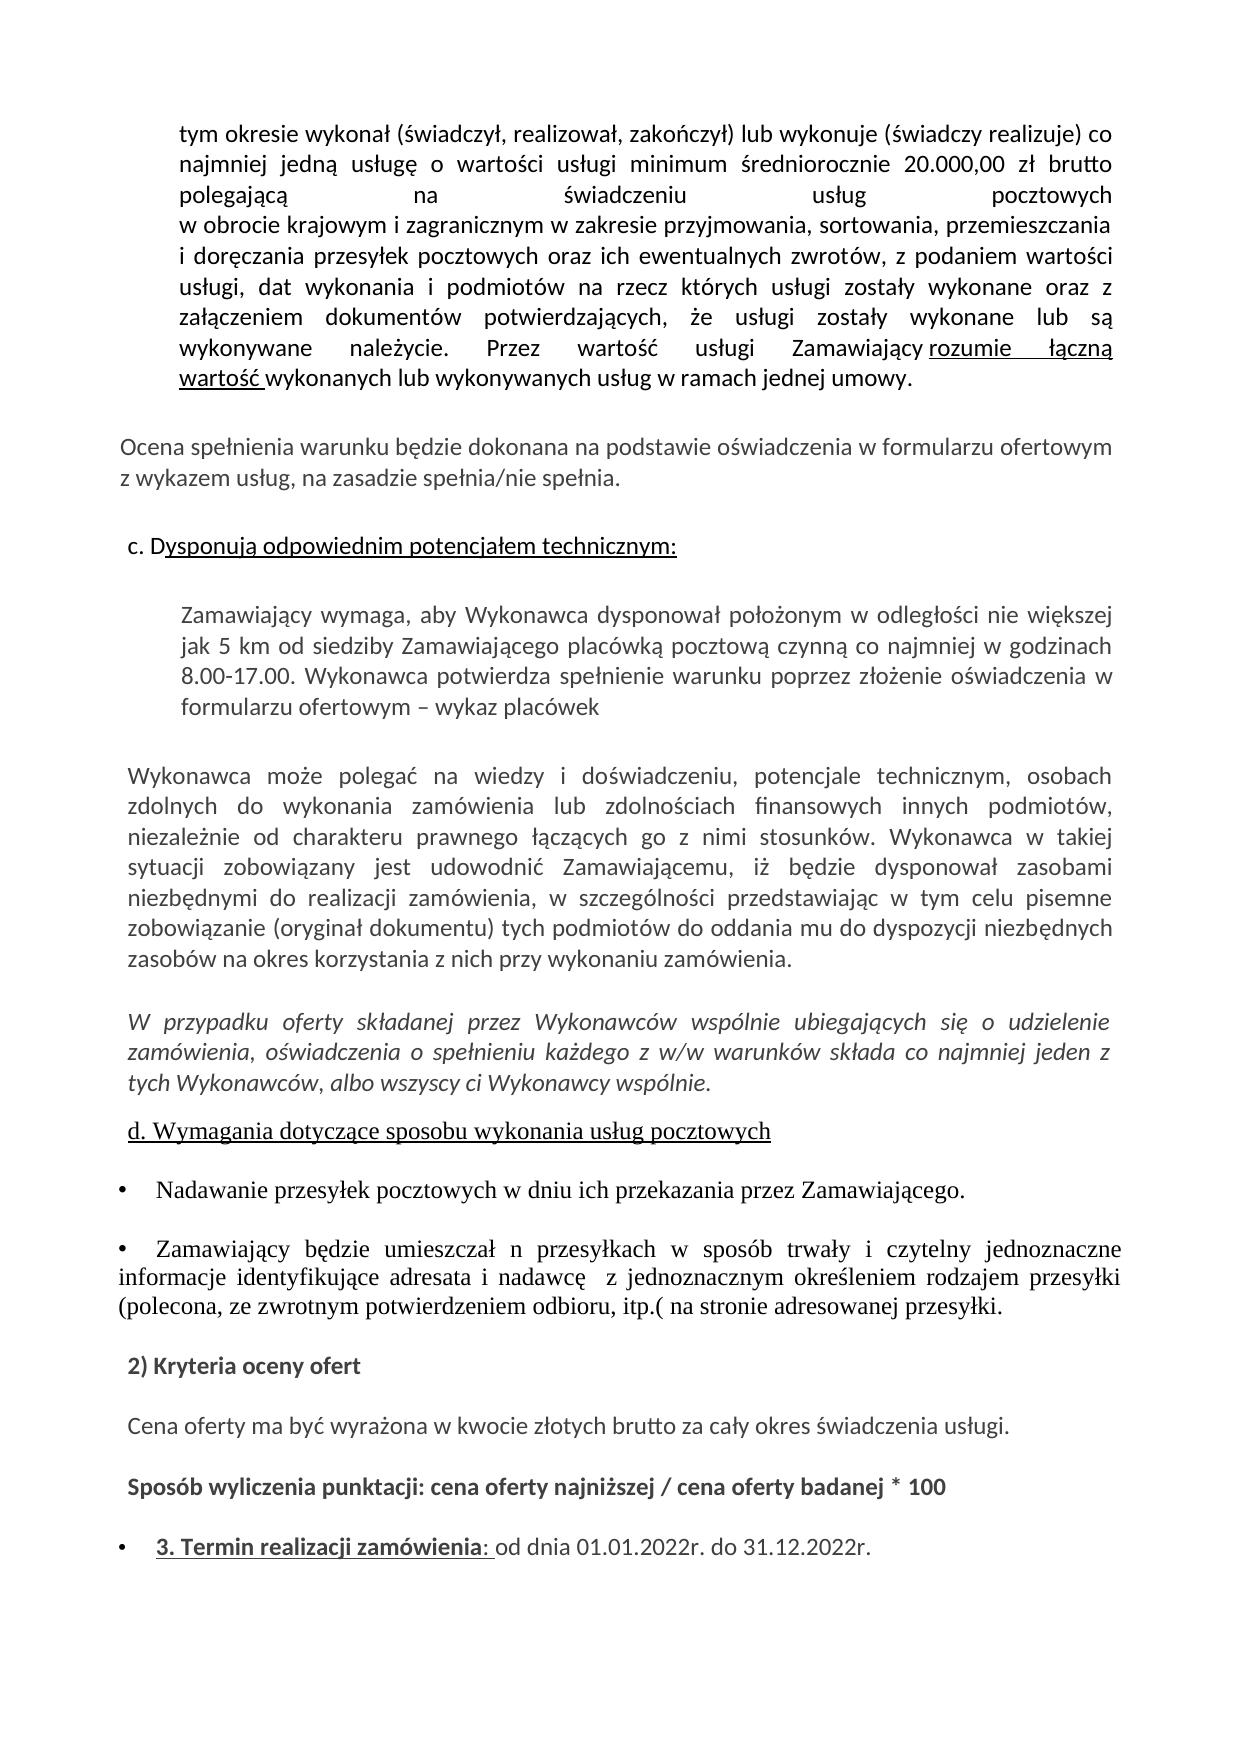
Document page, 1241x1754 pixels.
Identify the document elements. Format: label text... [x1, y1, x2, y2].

text W przypadku oferty składanej przez Wykonawców wspólnie ubiegających się o udzielenie zamówienia, oświadczenia o spełnieniu każdego z w/w warunków składa co najmniej jeden z tych Wykonawców, albo wszyscy ci Wykonawcy wspólnie. [127, 1006, 1113, 1097]
text 2) Kryteria oceny ofert [127, 1350, 1113, 1380]
text Zamawiający wymaga, aby Wykonawca dysponował położonym w odległości nie większej jak 5 km od siedziby Zamawiającego placówką pocztową czynną co najmniej w godzinach 8.00-17.00. Wykonawca potwierdza spełnienie warunku poprzez złożenie oświadczenia w formularzu ofertowym – wykaz placówek [181, 599, 1113, 721]
text d. Wymagania dotyczące sposobu wykonania usług pocztowych [127, 1116, 1113, 1145]
text tym okresie wykonał (świadczył, realizował, zakończył) lub wykonuje (świadczy realizuje) co najmniej jedną usługę o wartości usługi minimum średniorocznie 20.000,00 zł brutto polegającą na świadczeniu usług pocztowych w obrocie krajowym i zagranicznym w zakresie przyjmowania, sortowania, przemieszczania i doręczania przesyłek pocztowych oraz ich ewentualnych zwrotów, z podaniem wartości usługi, dat wykonania i podmiotów na rzecz których usługi zostały wykonane oraz z załączeniem dokumentów potwierdzających, że usługi zostały wykonane lub są wykonywane należycie. Przez wartość usługi Zamawiający rozumie łączną wartość wykonanych lub wykonywanych usług w ramach jednej umowy. [179, 118, 1113, 393]
list Nadawanie przesyłek pocztowych w dniu ich przekazania przez Zamawiającego. [81, 1175, 1122, 1204]
list Zamawiający będzie umieszczał n przesyłkach w sposób trwały i czytelny jednoznaczne informacje identyfikujące adresata i nadawcę z jednoznacznym określeniem rodzajem przesyłki (polecona, ze zwrotnym potwierdzeniem odbioru, itp.( na stronie adresowanej przesyłki. [81, 1234, 1122, 1320]
text c. Dysponują odpowiednim potencjałem technicznym: [127, 531, 1113, 561]
text Ocena spełnienia warunku będzie dokonana na podstawie oświadczenia w formularzu ofertowym z wykazem usług, na zasadzie spełnia/nie spełnia. [120, 431, 1113, 492]
text Cena oferty ma być wyrażona w kwocie złotych brutto za cały okres świadczenia usługi. [127, 1410, 1113, 1441]
list 3. Termin realizacji zamówienia: od dnia 01.01.2022r. do 31.12.2022r. [81, 1531, 1122, 1562]
text Sposób wyliczenia punktacji: cena oferty najniższej / cena oferty badanej * 100 [127, 1471, 1113, 1501]
text Wykonawca może polegać na wiedzy i doświadczeniu, potencjale technicznym, osobach zdolnych do wykonania zamówienia lub zdolnościach finansowych innych podmiotów, niezależnie od charakteru prawnego łączących go z nimi stosunków. Wykonawca w takiej sytuacji zobowiązany jest udowodnić Zamawiającemu, iż będzie dysponował zasobami niezbędnymi do realizacji zamówienia, w szczególności przedstawiając w tym celu pisemne zobowiązanie (oryginał dokumentu) tych podmiotów do oddania mu do dyspozycji niezbędnych zasobów na okres korzystania z nich przy wykonaniu zamówienia. [127, 760, 1113, 973]
